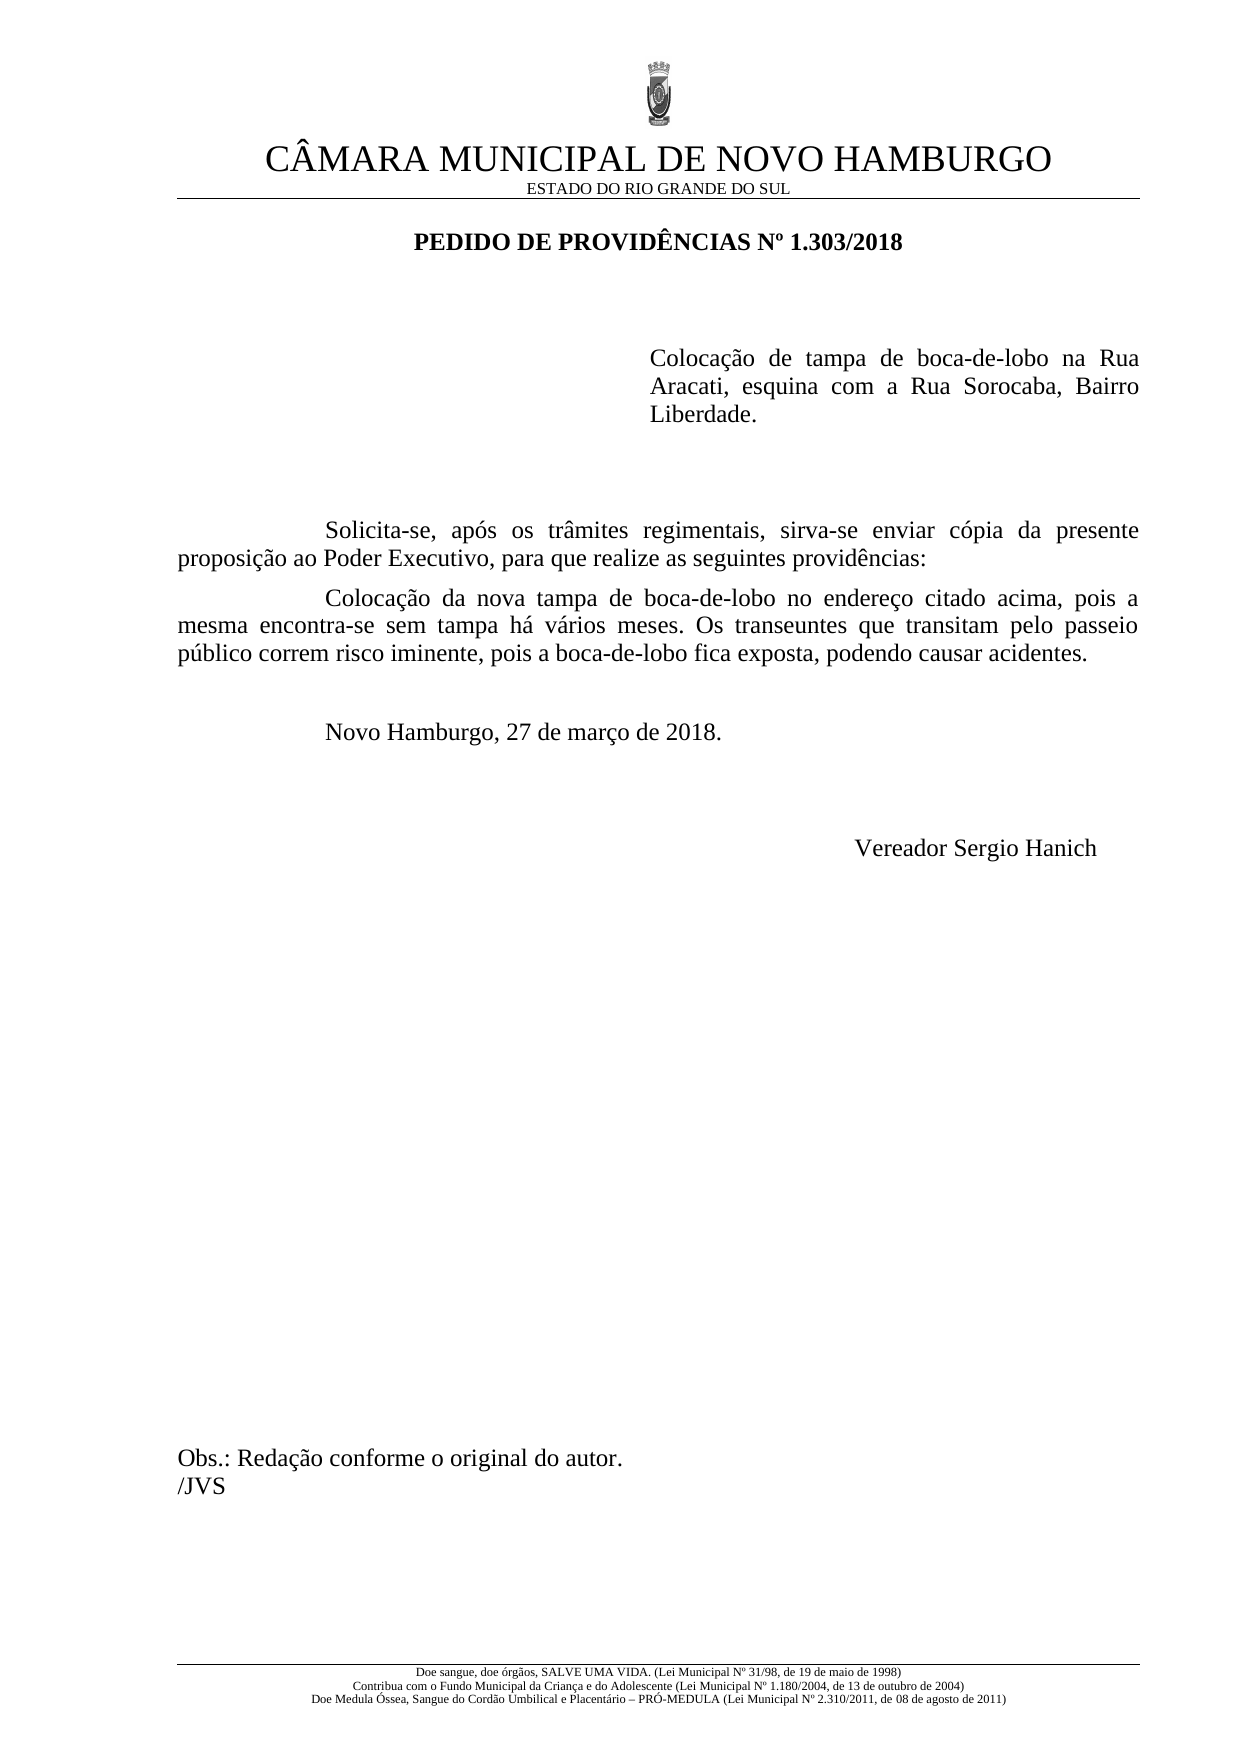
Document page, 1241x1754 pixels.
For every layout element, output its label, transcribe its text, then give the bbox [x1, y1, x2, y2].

text /JVS [177, 1472, 1140, 1499]
text Vereador Sergio Hanich [768, 834, 1140, 862]
text Obs.: Redação conforme o original do autor. [177, 1444, 1140, 1472]
text Colocação de tampa de boca-de-lobo na Rua Aracati, esquina com a Rua Sorocaba, Bairro Liberdade. [649, 344, 1140, 428]
text Colocação da nova tampa de boca-de-lobo no endereço citado acima, pois a mesma encontra-se sem tampa há vários meses. Os transeuntes que transitam pelo passeio público correm risco iminente, pois a boca-de-lobo fica exposta, podendo causar acidentes. [177, 584, 1140, 667]
text Novo Hamburgo, 27 de março de 2018. [177, 718, 1140, 746]
text PEDIDO DE PROVIDÊNCIAS Nº 1.303/2018 [177, 228, 1140, 256]
text Solicita-se, após os trâmites regimentais, sirva-se enviar cópia da presente proposição ao Poder Executivo, para que realize as seguintes providências: [177, 516, 1140, 572]
